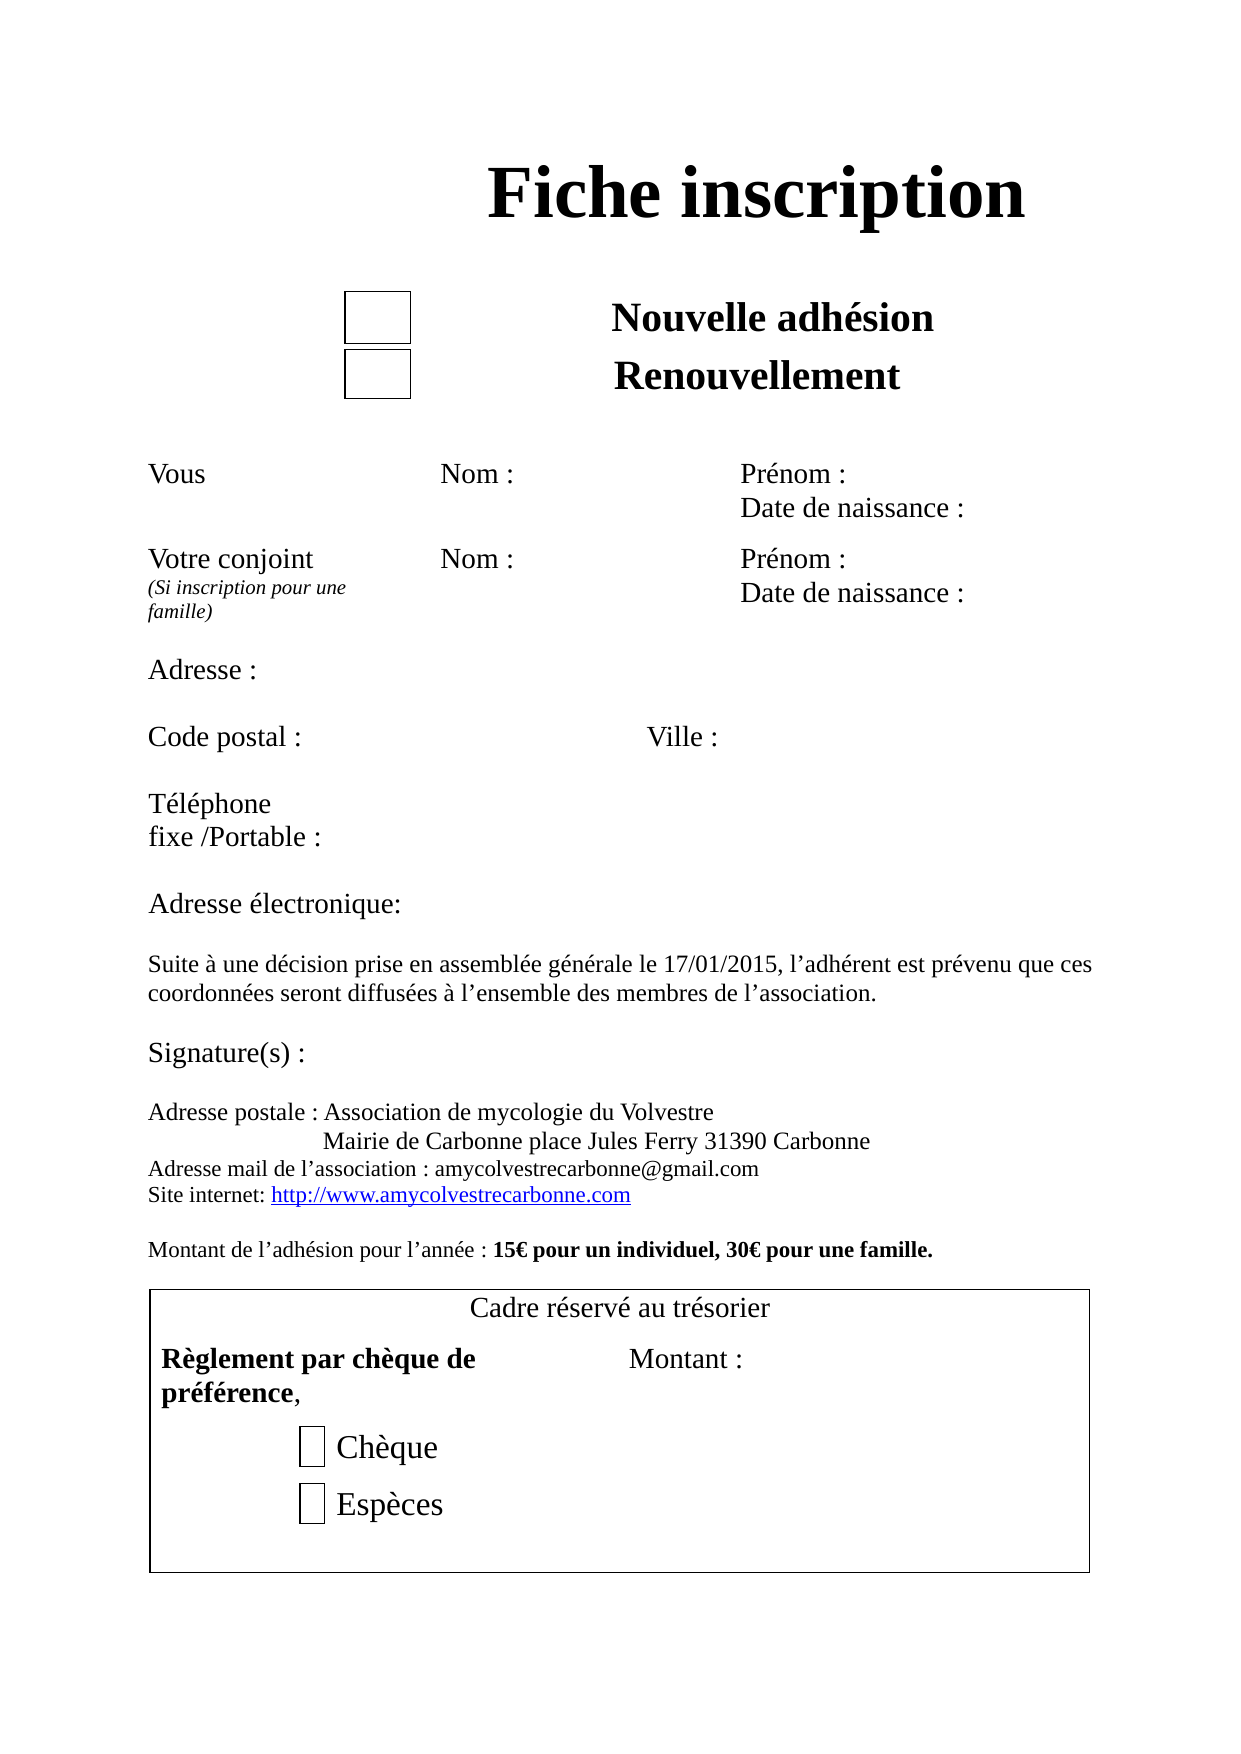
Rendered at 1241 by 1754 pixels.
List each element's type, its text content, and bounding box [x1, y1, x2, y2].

table_header [729, 1035, 1096, 1069]
table_cell [618, 1523, 1089, 1572]
table_header Signature(s) : [136, 1035, 376, 1069]
table_cell [136, 524, 429, 541]
table_cell [151, 1426, 299, 1466]
table_cell [429, 524, 729, 541]
table_cell [151, 1466, 300, 1483]
table_cell Espèces [325, 1483, 617, 1523]
text Adresse mail de l’association : amycolvestrecarbonne@gmail.com [148, 1155, 1093, 1181]
table_cell [151, 1324, 1089, 1341]
table_header Prénom : Date de naissance : [729, 457, 1104, 524]
table_header Code postal : [136, 719, 635, 752]
table_cell Chèque [325, 1426, 617, 1466]
text Montant de l’adhésion pour l’année : 15€ pour un individuel, 30€ pour une famille. [148, 1236, 1093, 1263]
table_header Cadre réservé au trésorier [151, 1290, 1089, 1324]
table_cell Nom : [429, 541, 729, 623]
table_cell [301, 1427, 324, 1466]
table_cell [618, 1409, 1089, 1426]
table_header [136, 853, 429, 887]
text Mairie de Carbonne place Jules Ferry 31390 Carbonne [148, 1126, 1093, 1155]
table_header [429, 887, 1104, 920]
table_cell [151, 1409, 617, 1426]
table_cell [325, 1466, 617, 1483]
table_cell [300, 1467, 325, 1483]
table_header [345, 148, 410, 291]
table_cell Renouvellement [411, 349, 1104, 398]
table_cell Nouvelle adhésion [411, 291, 1104, 343]
text Adresse postale : Association de mycologie du Volvestre [148, 1097, 1093, 1126]
table_header [429, 652, 1104, 685]
table_cell [301, 1484, 324, 1523]
table_cell [410, 343, 1104, 349]
table_cell [618, 1483, 1089, 1523]
table_cell [618, 1466, 1089, 1483]
table_header Adresse électronique: [136, 887, 429, 920]
table_cell Montant : [618, 1341, 1089, 1408]
table_cell Prénom : Date de naissance : [729, 541, 1104, 623]
table_header Fiche inscription [410, 148, 1104, 291]
table_cell Règlement par chèque de préférence, [151, 1341, 617, 1408]
table_header [454, 786, 1104, 853]
table_header Adresse : [136, 652, 429, 685]
table_header Ville : [635, 719, 1104, 752]
table_header Téléphone fixe /Portable : [136, 786, 454, 853]
table_header [376, 1035, 729, 1069]
table_cell [345, 344, 410, 349]
table_cell [618, 1426, 1089, 1466]
text Site internet: http://www.amycolvestrecarbonne.com [148, 1181, 1093, 1208]
table_cell [151, 1483, 299, 1523]
text Suite à une décision prise en assemblée générale le 17/01/2015, l’adhérent est prévenu que ces coordonnées seront diffusées à l’ensemble des membres de l’association. [148, 949, 1093, 1006]
table_cell [346, 292, 410, 343]
table_cell [346, 350, 410, 398]
table_header Nom : [429, 457, 729, 524]
table_cell [729, 524, 1104, 541]
table_cell [172, 1523, 617, 1572]
table_cell [151, 1523, 172, 1572]
table_header [429, 853, 1104, 887]
table_header Vous [136, 457, 429, 524]
table_header [136, 148, 345, 398]
table_cell Votre conjoint (Si inscription pour une famille) [136, 541, 429, 623]
